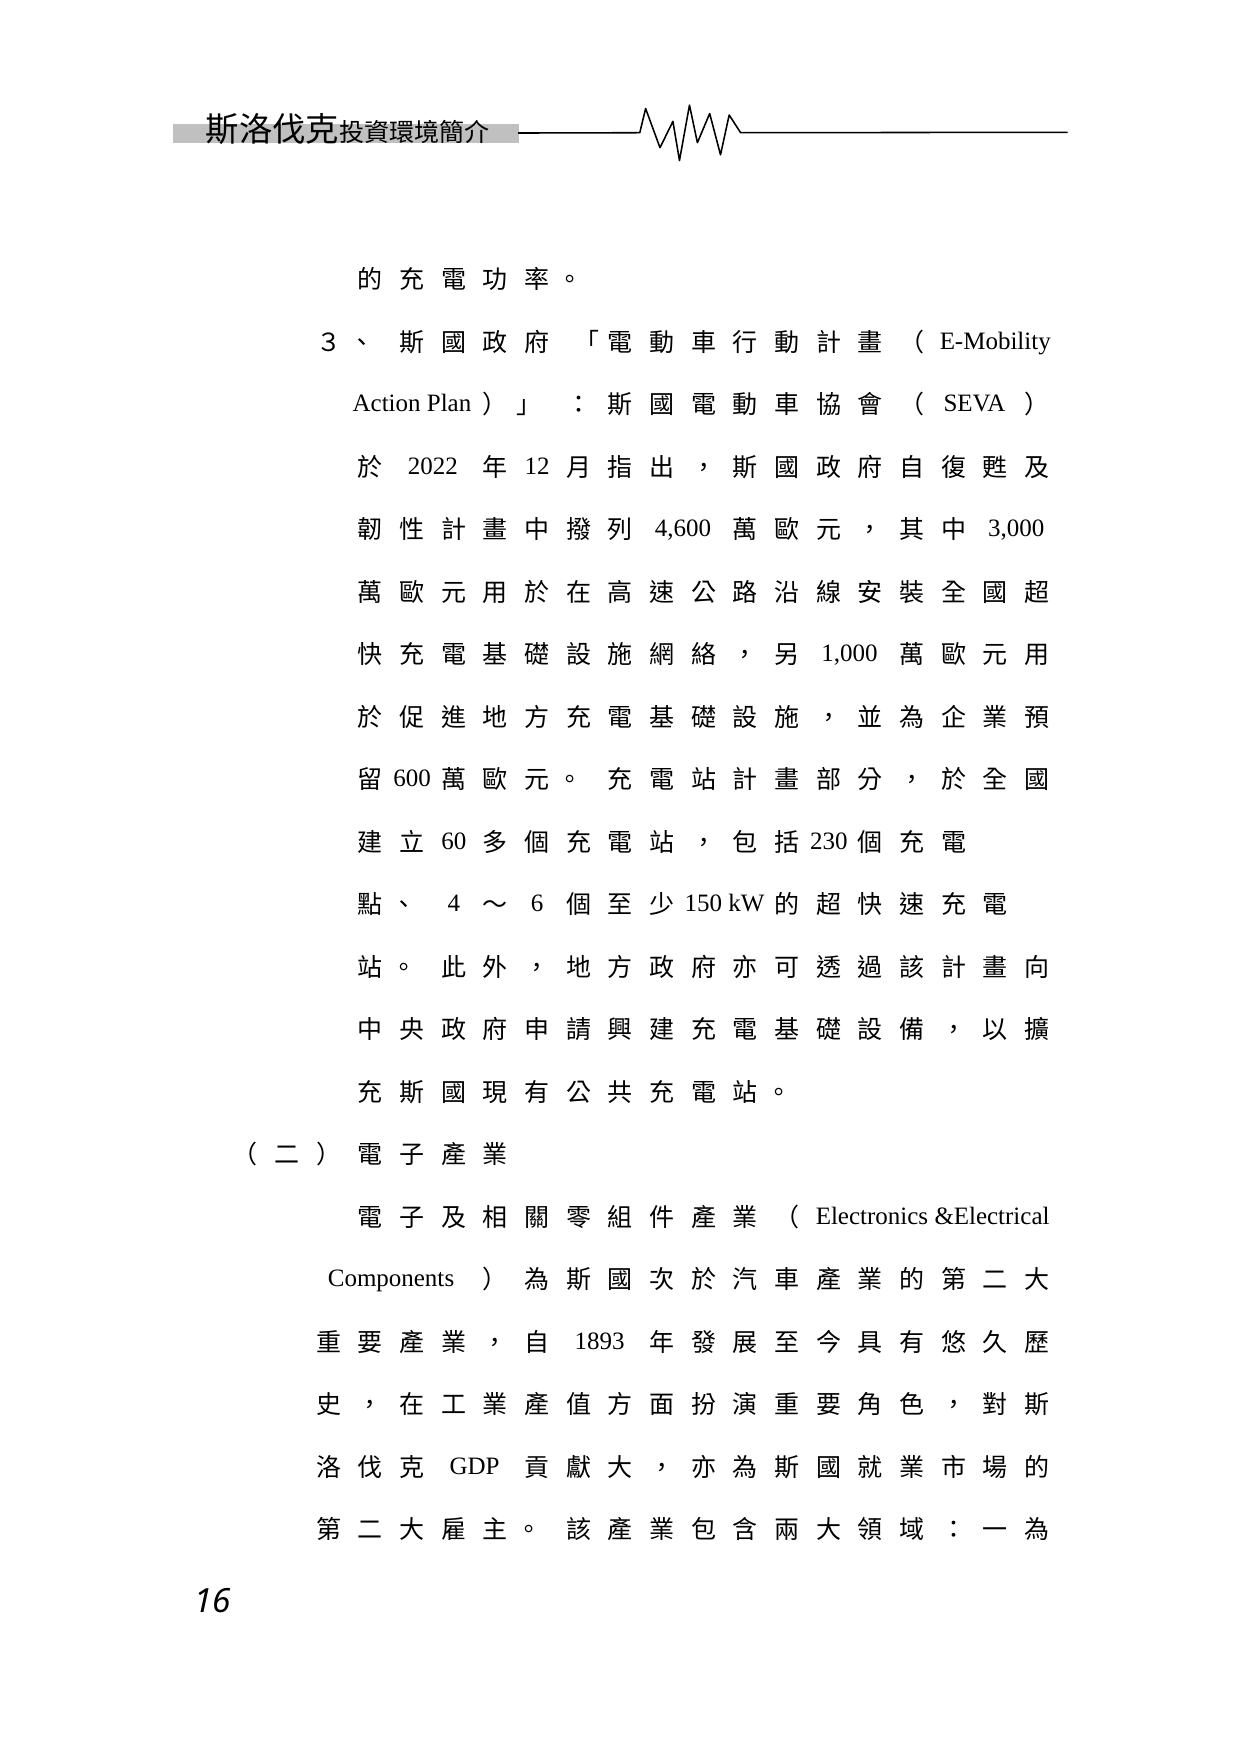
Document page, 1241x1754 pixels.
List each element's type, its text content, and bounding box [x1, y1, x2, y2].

text 電子及相關零組件產業（Electronics &Electrical Components）為斯國次於汽車產業的第二大重要產業，自1893年發展至今具有悠久歷史，在工業產值方面扮演重要角色，對斯洛伐克GDP貢獻大，亦為斯國就業市場的第二大雇主。該產業包含兩大領域：一為 [281, 1174, 1058, 1549]
text ３、斯國政府「電動車行動計畫（E-Mobility Action Plan）」：斯國電動車協會（SEVA）於2022年12月指出，斯國政府自復甦及韌性計畫中撥列4,600萬歐元，其中3,000萬歐元用於在高速公路沿線安裝全國超快充電基礎設施網絡，另1,000萬歐元用於促進地方充電基礎設施，並為企業預留600萬歐元。充電站計畫部分，於全國建立60多個充電站，包括230個充電點、4～6個至少150 kW的超快速充電站。此外，地方政府亦可透過該計畫向中央政府申請興建充電基礎設備，以擴充斯國現有公共充電站。 [281, 299, 1058, 1111]
text 的充電功率。 [281, 236, 1058, 299]
text （二）電子產業 [207, 1111, 1058, 1174]
